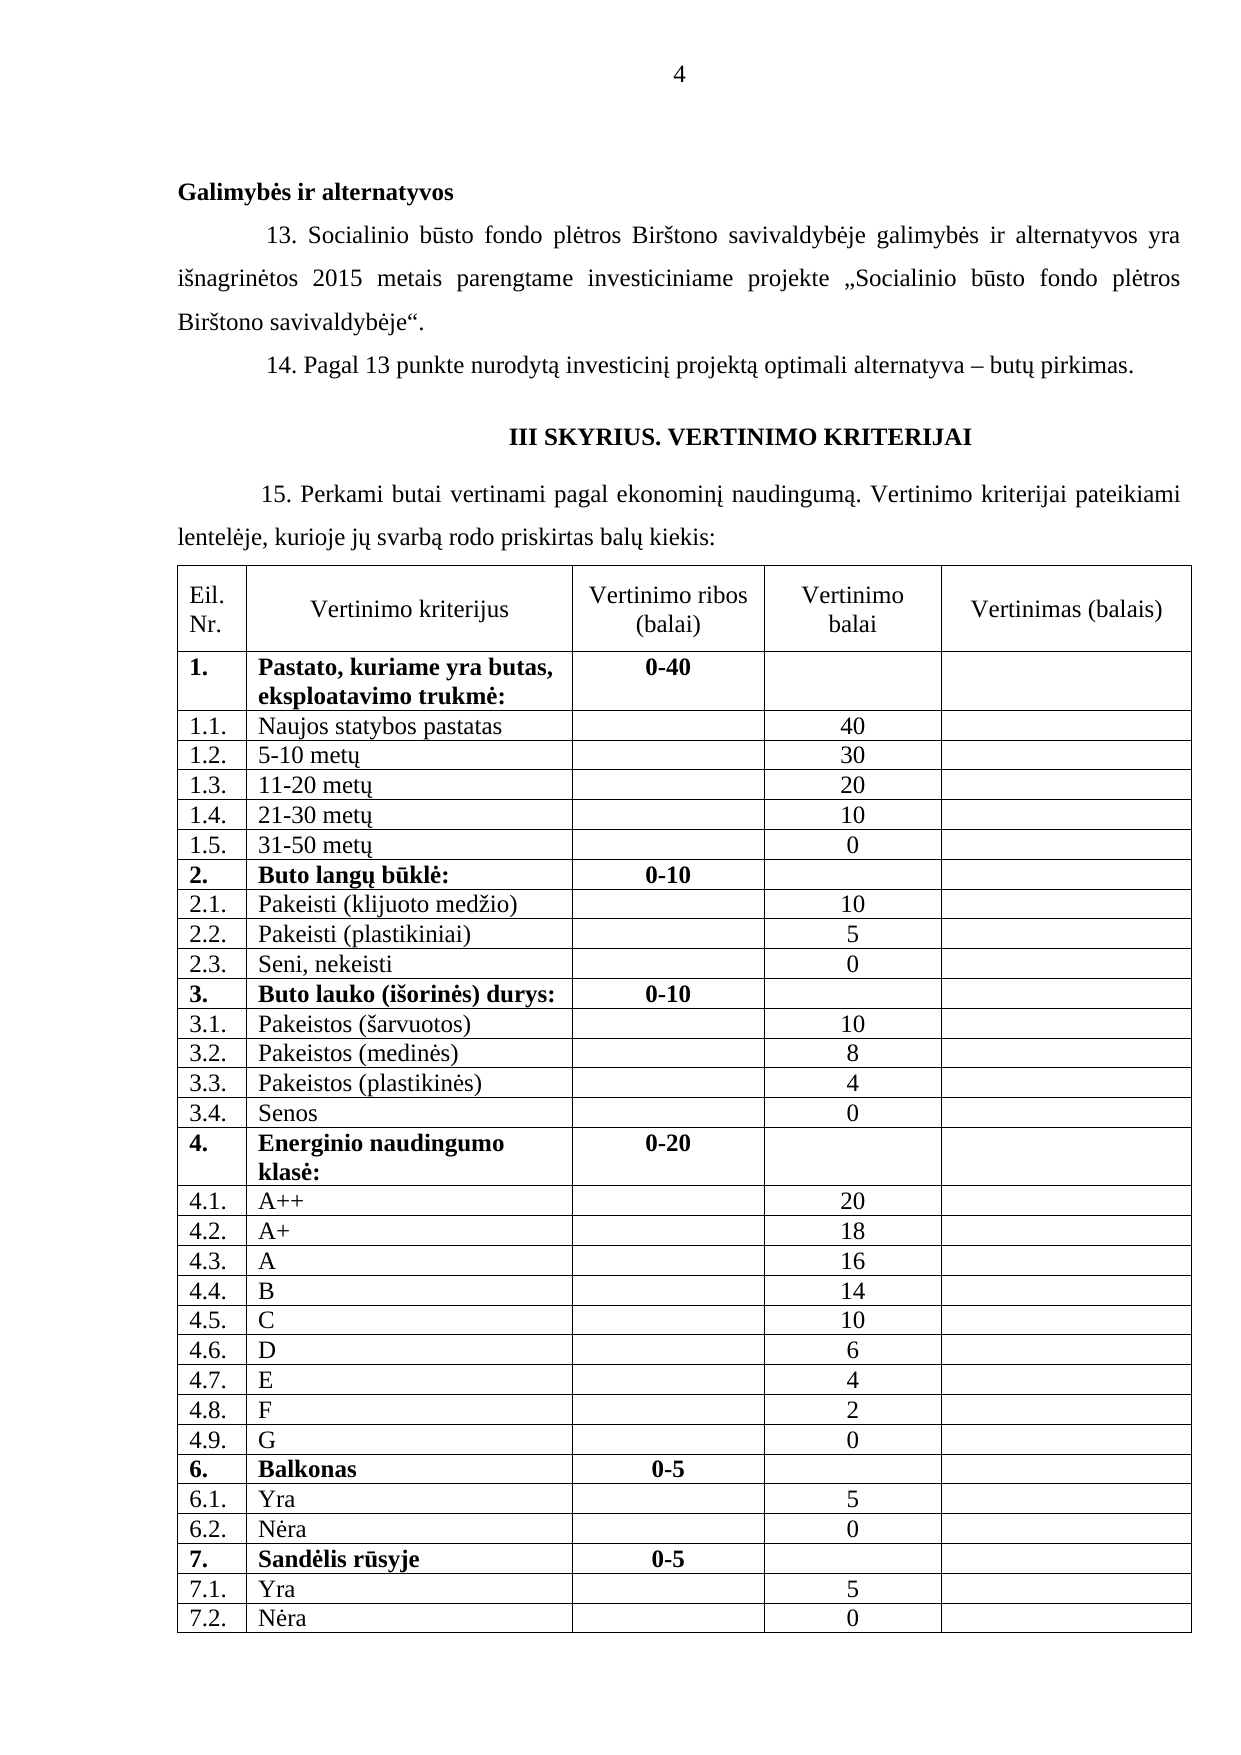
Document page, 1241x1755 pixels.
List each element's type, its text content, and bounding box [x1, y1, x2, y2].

table_cell 0-20 [573, 1128, 764, 1185]
table_cell 3.1. [178, 1009, 246, 1037]
table_cell Pakeistos (šarvuotos) [247, 1009, 572, 1037]
table_cell 6.1. [178, 1484, 246, 1513]
table_cell 16 [765, 1246, 941, 1275]
table_cell Pakeisti (plastikiniai) [247, 919, 572, 948]
table_cell G [247, 1425, 572, 1453]
table_cell 2. [178, 860, 246, 888]
table_cell [942, 1068, 1191, 1097]
table_cell 11-20 metų [247, 770, 572, 799]
table_cell 7.2. [178, 1604, 246, 1632]
table_cell 4.3. [178, 1246, 246, 1275]
table_cell 6 [765, 1335, 941, 1364]
table_cell [942, 919, 1191, 948]
table_cell 10 [765, 1306, 941, 1334]
table_cell [942, 652, 1191, 710]
table_cell 4.9. [178, 1425, 246, 1453]
text Galimybės ir alternatyvos [177, 177, 1181, 206]
table_cell [942, 1098, 1191, 1127]
table_cell D [247, 1335, 572, 1364]
table_cell 4.8. [178, 1395, 246, 1424]
table_cell 6. [178, 1455, 246, 1483]
table_cell 7.1. [178, 1574, 246, 1602]
table_cell [573, 919, 764, 948]
table_cell 4.2. [178, 1216, 246, 1245]
table_cell 1. [178, 652, 246, 710]
table_cell [942, 1306, 1191, 1334]
table_cell [573, 1484, 764, 1513]
table_cell [573, 949, 764, 978]
table_cell [942, 1246, 1191, 1275]
table_cell [573, 830, 764, 859]
table_cell 8 [765, 1039, 941, 1067]
table_cell 0-10 [573, 979, 764, 1008]
table_cell 1.5. [178, 830, 246, 859]
table_cell 20 [765, 770, 941, 799]
table_cell Senos [247, 1098, 572, 1127]
table_cell [573, 741, 764, 769]
table_cell Buto langų būklė: [247, 860, 572, 888]
table_cell [573, 890, 764, 918]
table_cell [765, 652, 941, 710]
table_cell [942, 979, 1191, 1008]
table_cell [942, 800, 1191, 829]
table_cell 2.3. [178, 949, 246, 978]
table_cell [942, 1395, 1191, 1424]
table_cell [942, 1484, 1191, 1513]
table_cell [942, 711, 1191, 739]
table_cell 1.2. [178, 741, 246, 769]
text 14. Pagal 13 punkte nurodytą investicinį projektą optimali alternatyva – butų pirkimas. [177, 350, 1181, 378]
table_cell [573, 1186, 764, 1215]
table_cell Pakeistos (medinės) [247, 1039, 572, 1067]
table_cell Yra [247, 1484, 572, 1513]
table_cell E [247, 1365, 572, 1394]
table_cell [765, 1455, 941, 1483]
table_cell [573, 1246, 764, 1275]
table_cell 5 [765, 1574, 941, 1602]
table_cell [573, 1574, 764, 1602]
table_header Vertinimo balai [765, 566, 941, 651]
table_cell [942, 741, 1191, 769]
table_cell 30 [765, 741, 941, 769]
table_cell [942, 1039, 1191, 1067]
table_cell [942, 1009, 1191, 1037]
table_cell [573, 1216, 764, 1245]
table_cell [573, 800, 764, 829]
table_cell [573, 1365, 764, 1394]
table_cell 2.2. [178, 919, 246, 948]
table_cell 31-50 metų [247, 830, 572, 859]
table_cell 0-5 [573, 1455, 764, 1483]
table_cell 4.7. [178, 1365, 246, 1394]
table_cell 4 [765, 1068, 941, 1097]
table_cell [573, 1039, 764, 1067]
table_cell 10 [765, 1009, 941, 1037]
table_cell Pakeisti (klijuoto medžio) [247, 890, 572, 918]
table_cell 0 [765, 1098, 941, 1127]
text III SKYRIUS. VERTINIMO KRITERIJAI [177, 422, 1181, 450]
table_cell [942, 890, 1191, 918]
table_cell 0 [765, 949, 941, 978]
table_header Vertinimo ribos (balai) [573, 566, 764, 651]
table_cell [942, 770, 1191, 799]
table_cell 1.1. [178, 711, 246, 739]
table_cell [573, 1098, 764, 1127]
table_cell [942, 1276, 1191, 1304]
table_cell 4.1. [178, 1186, 246, 1215]
table_cell [573, 1276, 764, 1304]
table_cell [942, 830, 1191, 859]
table_cell Balkonas [247, 1455, 572, 1483]
table_cell [942, 1455, 1191, 1483]
table_cell 40 [765, 711, 941, 739]
table_header Eil. Nr. [178, 566, 246, 651]
table_cell [573, 1425, 764, 1453]
table_cell [942, 1425, 1191, 1453]
table_cell [942, 1216, 1191, 1245]
table_cell [573, 1335, 764, 1364]
table_cell 20 [765, 1186, 941, 1215]
table_cell A+ [247, 1216, 572, 1245]
table_cell [573, 770, 764, 799]
text 15. Perkami butai vertinami pagal ekonominį naudingumą. Vertinimo kriterijai pateikiami lentelėje, kurioje jų svarbą rodo priskirtas balų kiekis: [177, 479, 1181, 551]
table_cell Buto lauko (išorinės) durys: [247, 979, 572, 1008]
table_cell [765, 1128, 941, 1185]
table_cell 2.1. [178, 890, 246, 918]
table_cell [942, 1574, 1191, 1602]
table_cell Naujos statybos pastatas [247, 711, 572, 739]
table_cell 0-5 [573, 1544, 764, 1573]
table_cell 21-30 metų [247, 800, 572, 829]
table_cell 4. [178, 1128, 246, 1185]
table_cell [942, 949, 1191, 978]
table_cell [942, 1186, 1191, 1215]
table_cell 0 [765, 830, 941, 859]
table_cell [942, 1604, 1191, 1632]
table_cell 7. [178, 1544, 246, 1573]
table_cell B [247, 1276, 572, 1304]
table_cell [942, 1365, 1191, 1394]
table_cell [765, 979, 941, 1008]
table_cell A [247, 1246, 572, 1275]
table_cell A++ [247, 1186, 572, 1215]
table_cell Sandėlis rūsyje [247, 1544, 572, 1573]
table_cell 0 [765, 1514, 941, 1543]
table_cell [573, 711, 764, 739]
table_cell 5-10 metų [247, 741, 572, 769]
table_cell 0-10 [573, 860, 764, 888]
table_cell Seni, nekeisti [247, 949, 572, 978]
table_cell [573, 1395, 764, 1424]
table_cell 5 [765, 919, 941, 948]
table_cell Nėra [247, 1604, 572, 1632]
table_cell 1.3. [178, 770, 246, 799]
table_cell 4.4. [178, 1276, 246, 1304]
table_cell [573, 1068, 764, 1097]
table_cell F [247, 1395, 572, 1424]
table_cell 10 [765, 800, 941, 829]
table_cell Energinio naudingumo klasė: [247, 1128, 572, 1185]
table_cell [573, 1009, 764, 1037]
text 13. Socialinio būsto fondo plėtros Birštono savivaldybėje galimybės ir alternatyvos yra išnagrinėtos 2015 metais parengtame investiciniame projekte „Socialinio būsto fondo plėtros Birštono savivaldybėje“. [177, 220, 1181, 335]
table_cell 3.2. [178, 1039, 246, 1067]
table_cell 1.4. [178, 800, 246, 829]
table_cell [942, 1544, 1191, 1573]
table_cell 5 [765, 1484, 941, 1513]
table_cell [573, 1514, 764, 1543]
table_cell 4 [765, 1365, 941, 1394]
table_header Vertinimas (balais) [942, 566, 1191, 651]
table_cell 3. [178, 979, 246, 1008]
table_cell [942, 1128, 1191, 1185]
table_cell C [247, 1306, 572, 1334]
table_cell 0 [765, 1604, 941, 1632]
table_cell Yra [247, 1574, 572, 1602]
table_cell 0-40 [573, 652, 764, 710]
table_cell [942, 1335, 1191, 1364]
table_cell 18 [765, 1216, 941, 1245]
table_cell 3.3. [178, 1068, 246, 1097]
table_cell 14 [765, 1276, 941, 1304]
table_cell Pastato, kuriame yra butas, eksploatavimo trukmė: [247, 652, 572, 710]
table_cell 4.5. [178, 1306, 246, 1334]
table_cell [573, 1604, 764, 1632]
table_header Vertinimo kriterijus [247, 566, 572, 651]
table_cell [573, 1306, 764, 1334]
table_cell [942, 860, 1191, 888]
table_cell 10 [765, 890, 941, 918]
table_cell 2 [765, 1395, 941, 1424]
table_cell Pakeistos (plastikinės) [247, 1068, 572, 1097]
table_cell [765, 1544, 941, 1573]
table_cell 3.4. [178, 1098, 246, 1127]
table_cell 6.2. [178, 1514, 246, 1543]
table_cell [765, 860, 941, 888]
table_cell 0 [765, 1425, 941, 1453]
table_cell 4.6. [178, 1335, 246, 1364]
table_cell [942, 1514, 1191, 1543]
table_cell Nėra [247, 1514, 572, 1543]
